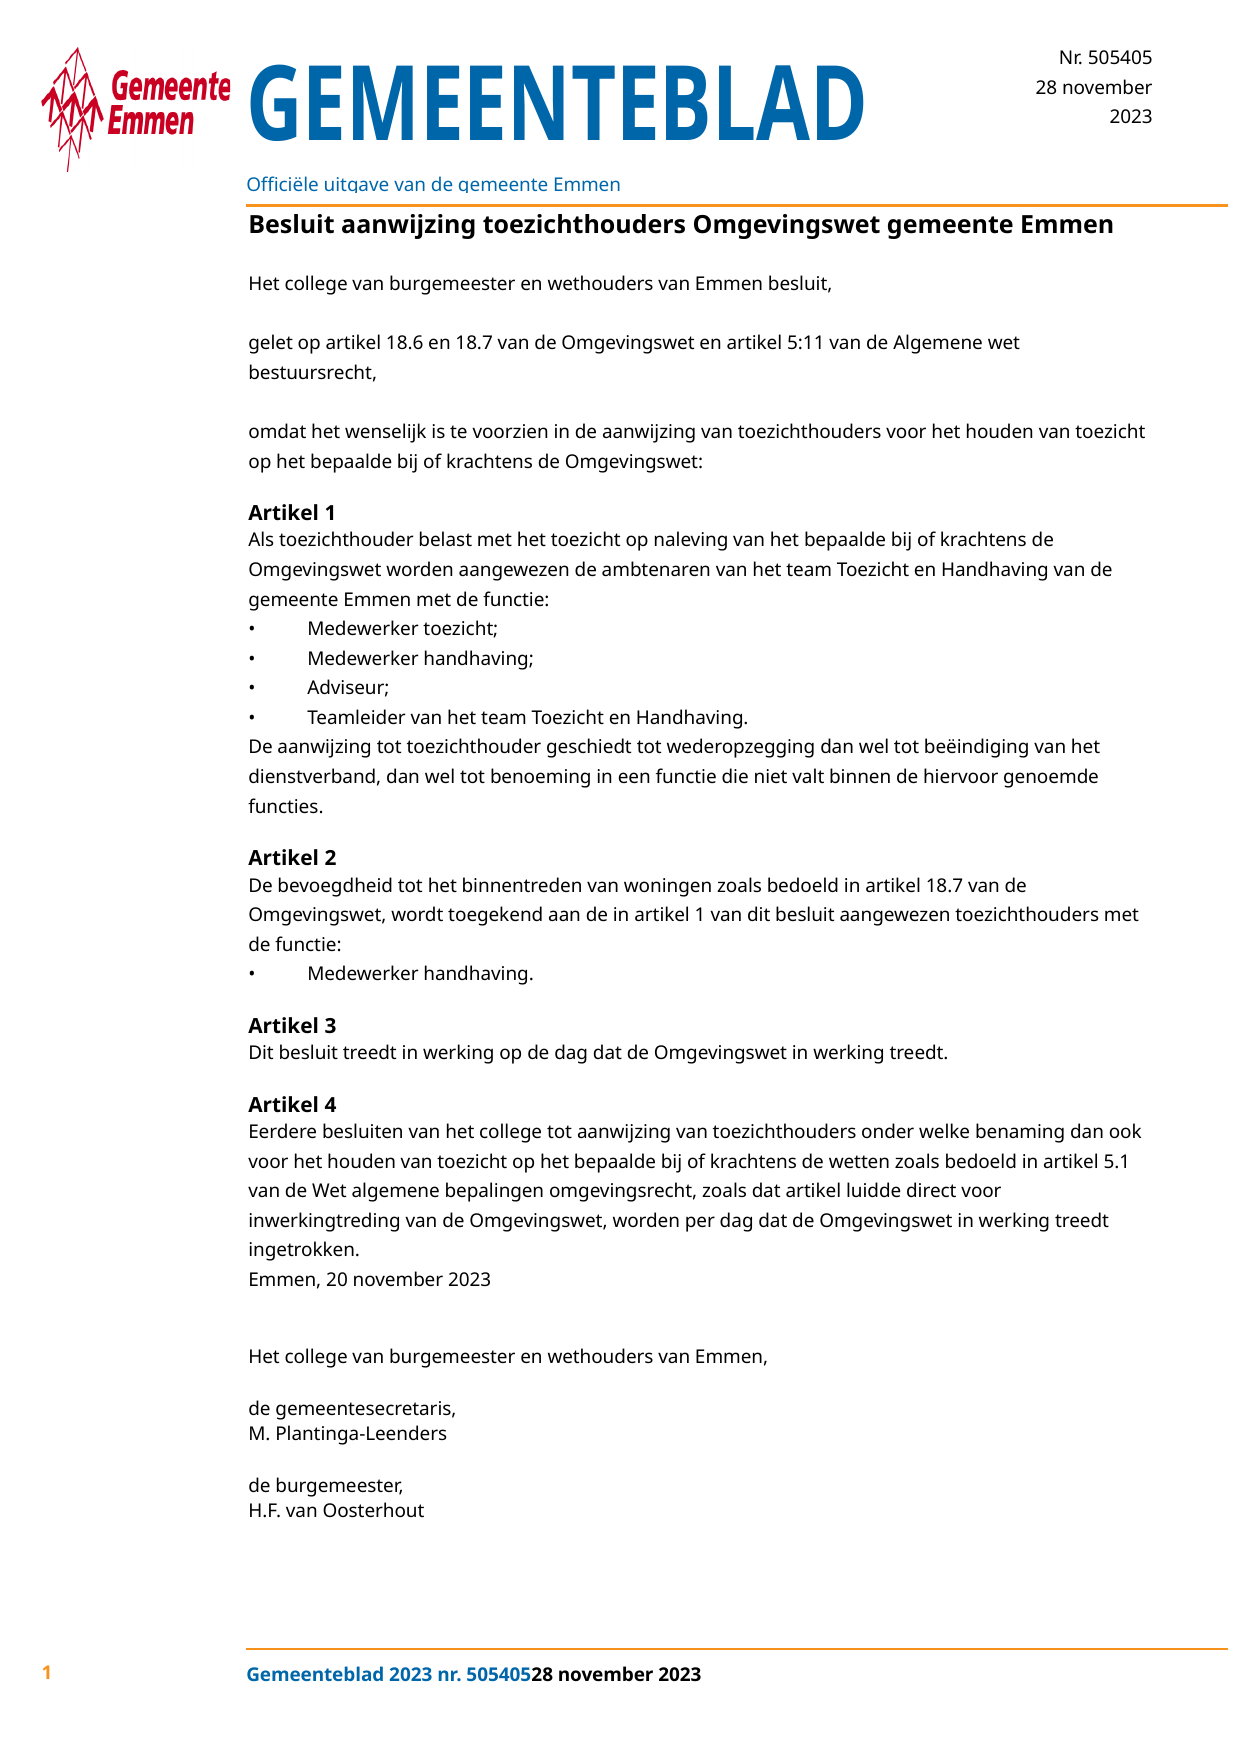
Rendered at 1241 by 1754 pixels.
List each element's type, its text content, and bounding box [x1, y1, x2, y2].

text gelet op artikel 18.6 en 18.7 van de Omgevingswet en artikel 5:11 van de Algemene wet bestuursrecht, [248, 329, 1152, 385]
text Eerdere besluiten van het college tot aanwijzing van toezichthouders onder welke benaming dan ook voor het houden van toezicht op het bepaalde bij of krachtens de wetten zoals bedoeld in artikel 5.1 van de Wet algemene bepalingen omgevingsrecht, zoals dat artikel luidde direct voor inwerkingtreding van de Omgevingswet, worden per dag dat de Omgevingswet in werking treedt ingetrokken. [248, 1118, 1152, 1262]
list Teamleider van het team Toezicht en Handhaving. [248, 704, 1152, 730]
text Dit besluit treedt in werking op de dag dat de Omgevingswet in werking treedt. [248, 1039, 1152, 1065]
text Het college van burgemeester en wethouders van Emmen besluit, [248, 270, 1152, 296]
text de burgemeester, [248, 1472, 1152, 1498]
text De aanwijzing tot toezichthouder geschiedt tot wederopzegging dan wel tot beëindiging van het dienstverband, dan wel tot benoeming in een functie die niet valt binnen de hiervoor genoemde functies. [248, 734, 1152, 819]
picture [41, 47, 231, 172]
text M. Plantinga-Leenders [248, 1421, 1152, 1446]
list Medewerker toezicht; [248, 615, 1152, 641]
text Emmen, 20 november 2023 [248, 1266, 1152, 1292]
text Het college van burgemeester en wethouders van Emmen, [248, 1343, 1152, 1369]
text H.F. van Oosterhout [248, 1498, 1152, 1523]
list Medewerker handhaving; [248, 645, 1152, 671]
list Medewerker handhaving. [248, 961, 1152, 986]
text Artikel 1 [248, 498, 1152, 527]
text Artikel 2 [248, 843, 1152, 872]
text de gemeentesecretaris, [248, 1395, 1152, 1421]
text Artikel 3 [248, 1011, 1152, 1039]
text Als toezichthouder belast met het toezicht op naleving van het bepaalde bij of krachtens de Omgevingswet worden aangewezen de ambtenaren van het team Toezicht en Handhaving van de gemeente Emmen met de functie: [248, 527, 1152, 612]
text De bevoegdheid tot het binnentreden van woningen zoals bedoeld in artikel 18.7 van de Omgevingswet, wordt toegekend aan de in artikel 1 van dit besluit aangewezen toezichthouders met de functie: [248, 872, 1152, 957]
text Besluit aanwijzing toezichthouders Omgevingswet gemeente Emmen [248, 207, 1152, 241]
text Artikel 4 [248, 1090, 1152, 1118]
list Adviseur; [248, 674, 1152, 700]
text omdat het wenselijk is te voorzien in de aanwijzing van toezichthouders voor het houden van toezicht op het bepaalde bij of krachtens de Omgevingswet: [248, 418, 1152, 473]
